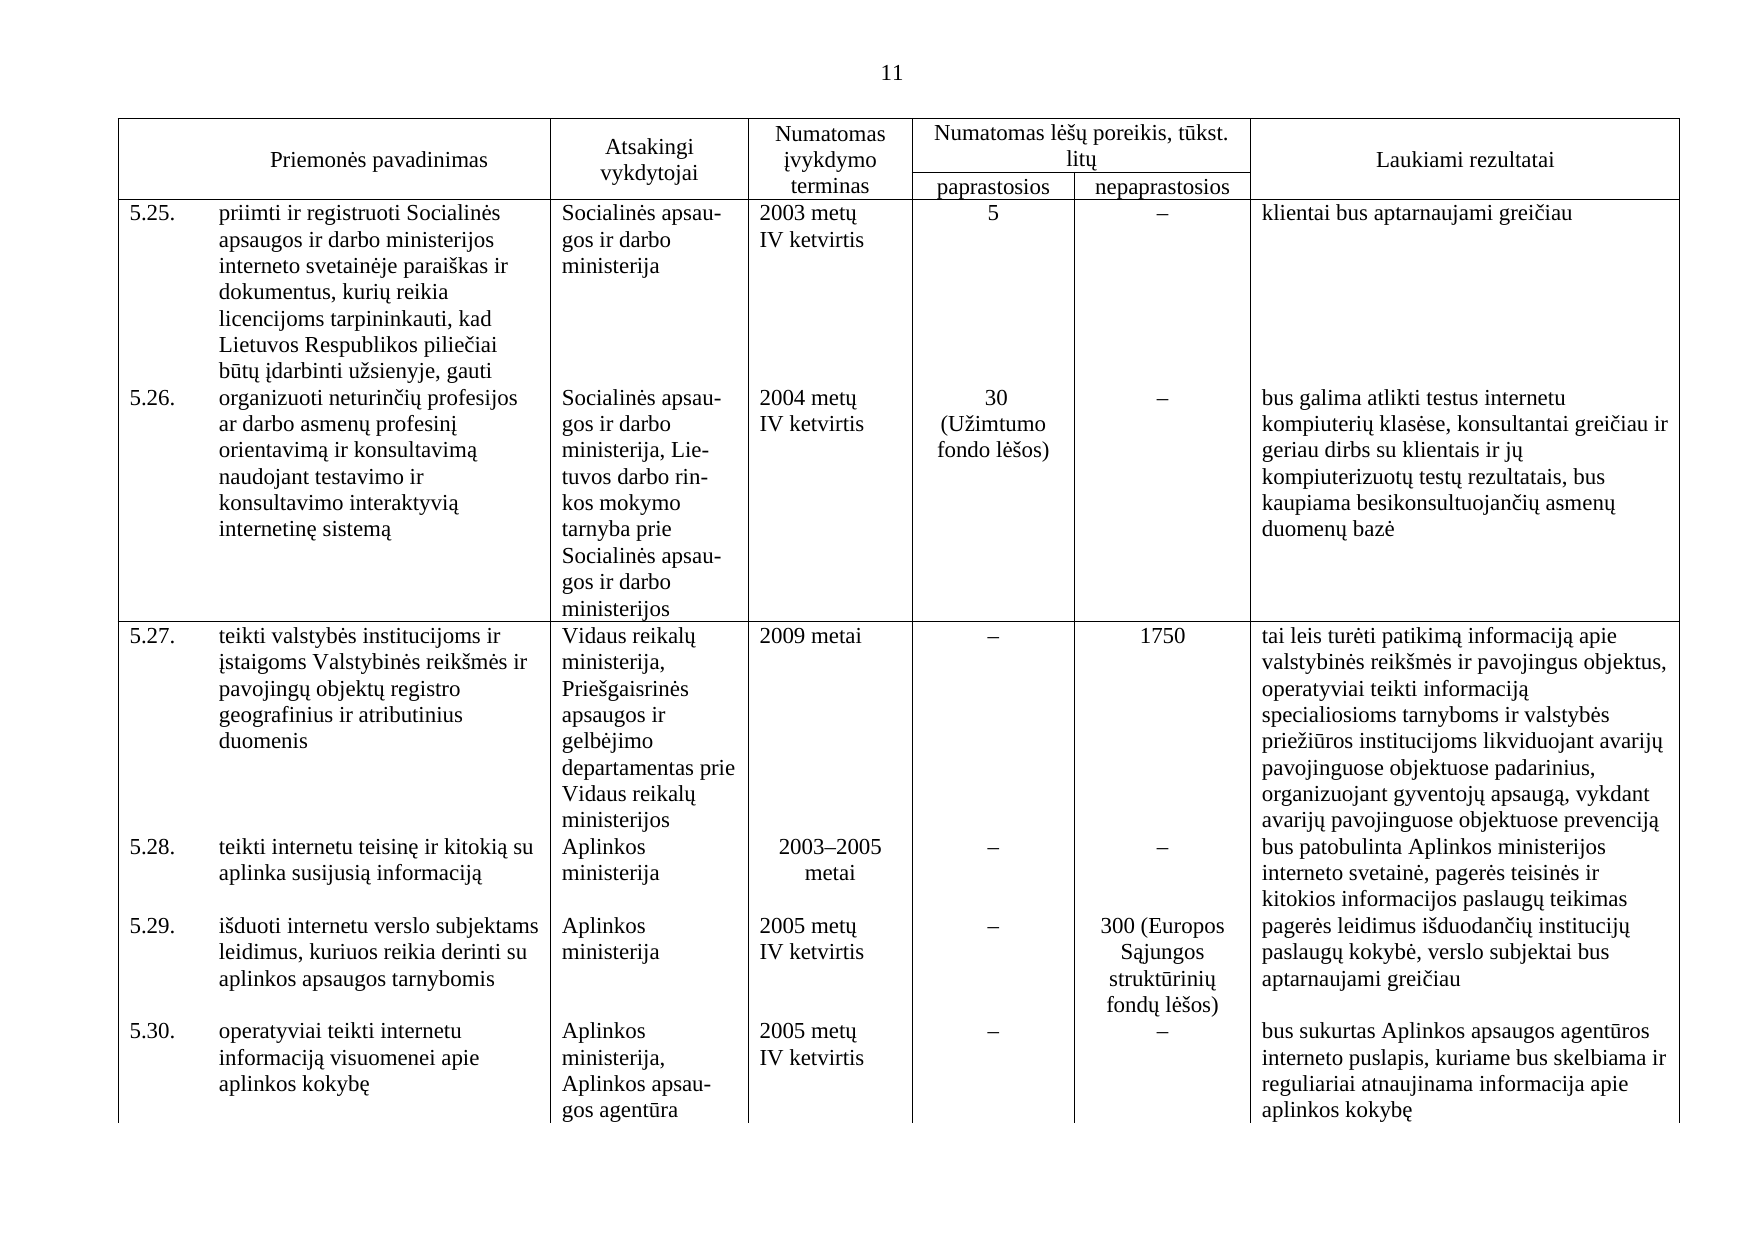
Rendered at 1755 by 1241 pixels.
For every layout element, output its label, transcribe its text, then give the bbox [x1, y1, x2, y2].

table_cell – [1075, 1017, 1250, 1123]
table_cell Socialinės apsau-gos ir darbo ministerija, Lie-tuvos darbo rin-kos mokymo tarnyba prie Socialinės apsau-gos ir darbo ministerijos [551, 384, 748, 621]
table_cell 5.28. [119, 833, 207, 912]
table_cell – [1075, 200, 1250, 384]
table_cell Aplinkos ministerija [551, 912, 748, 1017]
table_header [119, 119, 207, 199]
table_cell 5.29. [119, 912, 207, 1017]
table_cell klientai bus aptarnaujami greičiau [1251, 200, 1679, 384]
table_cell operatyviai teikti internetu informaciją visuomenei apie aplinkos kokybę [208, 1017, 550, 1123]
table_cell teikti internetu teisinę ir kitokią su aplinka susijusią informaciją [208, 833, 550, 912]
table_cell bus sukurtas Aplinkos apsaugos agentūros interneto puslapis, kuriame bus skelbiama ir reguliariai atnaujinama informacija apie aplinkos kokybę [1251, 1017, 1679, 1123]
table_cell tai leis turėti patikimą informaciją apie valstybinės reikšmės ir pavojingus objektus, operatyviai teikti informaciją specialiosioms tarnyboms ir valstybės priežiūros institucijoms likviduojant avarijų pavojinguose objektuose padarinius, organizuojant gyventojų apsaugą, vykdant avarijų pavojinguose objektuose prevenciją [1251, 622, 1679, 833]
table_cell organizuoti neturinčių profesijos ar darbo asmenų profesinį orientavimą ir konsultavimą naudojant testavimo ir konsultavimo interaktyvią internetinę sistemą [208, 384, 550, 621]
table_header Numatomas lėšų poreikis, tūkst. litų [913, 119, 1250, 172]
table_header Atsakingi vykdytojai [551, 119, 748, 199]
table_cell nepaprastosios [1075, 173, 1250, 199]
table_cell 1750 [1075, 622, 1250, 833]
table_cell – [1075, 833, 1250, 912]
table_cell teikti valstybės institucijoms ir įstaigoms Valstybinės reikšmės ir pavojingų objektų registro geografinius ir atributinius duomenis [208, 622, 550, 833]
table_cell – [913, 833, 1074, 912]
table_cell 300 (Europos Sąjungos struktūrinių fondų lėšos) [1075, 912, 1250, 1017]
table_cell bus galima atlikti testus internetu kompiuterių klasėse, konsultantai greičiau ir geriau dirbs su klientais ir jų kompiuterizuotų testų rezultatais, bus kaupiama besikonsultuojančių asmenų duomenų bazė [1251, 384, 1679, 621]
table_cell – [1075, 384, 1250, 621]
table_cell 5.30. [119, 1017, 207, 1123]
table_cell 5.27. [119, 622, 207, 833]
table_cell – [913, 1017, 1074, 1123]
table_cell 2005 metų IV ketvirtis [749, 912, 912, 1017]
table_cell Socialinės apsau-gos ir darbo ministerija [551, 200, 748, 384]
table_cell Vidaus reikalų ministerija, Priešgaisrinės apsaugos ir gelbėjimo departamentas prie Vidaus reikalų ministerijos [551, 622, 748, 833]
table_cell 30 (Užimtumo fondo lėšos) [913, 384, 1074, 621]
table_cell pagerės leidimus išduodančių institucijų paslaugų kokybė, verslo subjektai bus aptarnaujami greičiau [1251, 912, 1679, 1017]
table_cell 5.25. [119, 200, 207, 384]
table_cell Aplinkos ministerija, Aplinkos apsau-gos agentūra [551, 1017, 748, 1123]
table_cell – [913, 622, 1074, 833]
table_header Laukiami rezultatai [1251, 119, 1679, 199]
table_cell priimti ir registruoti Socialinės apsaugos ir darbo ministerijos interneto svetainėje paraiškas ir dokumentus, kurių reikia licencijoms tarpininkauti, kad Lietuvos Respublikos piliečiai būtų įdarbinti užsienyje, gauti [208, 200, 550, 384]
table_header Numatomas įvykdymo terminas [749, 119, 912, 199]
table_cell paprastosios [913, 173, 1074, 199]
table_cell 2004 metų IV ketvirtis [749, 384, 912, 621]
table_header Priemonės pavadinimas [208, 119, 550, 199]
table_cell 2003–2005 metai [749, 833, 912, 912]
table_cell 2003 metų IV ketvirtis [749, 200, 912, 384]
table_cell 5.26. [119, 384, 207, 621]
table_cell bus patobulinta Aplinkos ministerijos interneto svetainė, pagerės teisinės ir kitokios informacijos paslaugų teikimas [1251, 833, 1679, 912]
table_cell 5 [913, 200, 1074, 384]
table_cell Aplinkos ministerija [551, 833, 748, 912]
table_cell 2009 metai [749, 622, 912, 833]
table_cell 2005 metų IV ketvirtis [749, 1017, 912, 1123]
table_cell – [913, 912, 1074, 1017]
table_cell išduoti internetu verslo subjektams leidimus, kuriuos reikia derinti su aplinkos apsaugos tarnybomis [208, 912, 550, 1017]
